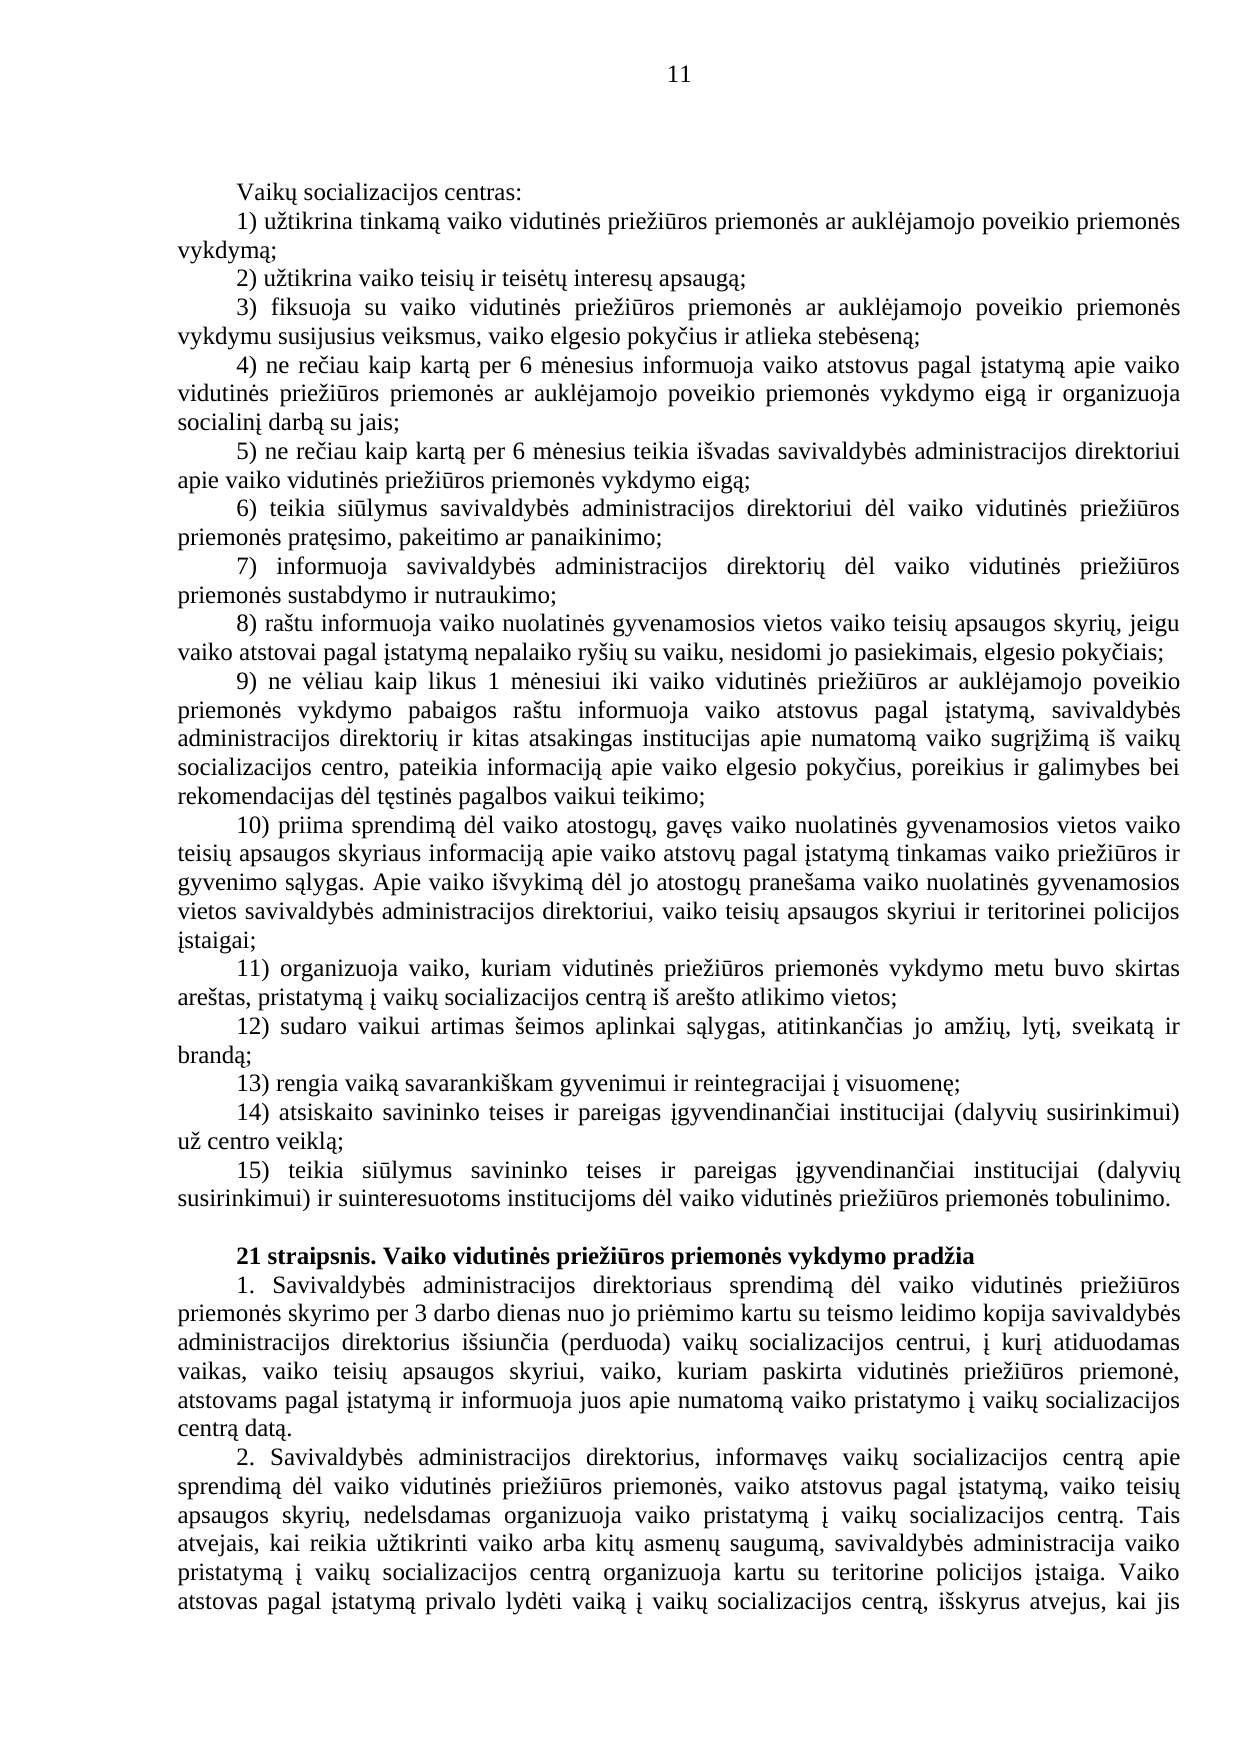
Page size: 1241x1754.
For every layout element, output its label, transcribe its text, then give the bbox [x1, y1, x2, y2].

text Vaikų socializacijos centras: [177, 177, 1181, 206]
text 13) rengia vaiką savarankiškam gyvenimui ir reintegracijai į visuomenę; [177, 1068, 1181, 1097]
text 14) atsiskaito savininko teises ir pareigas įgyvendinančiai institucijai (dalyvių susirinkimui) už centro veiklą; [177, 1097, 1181, 1155]
text 3) fiksuoja su vaiko vidutinės priežiūros priemonės ar auklėjamojo poveikio priemonės vykdymu susijusius veiksmus, vaiko elgesio pokyčius ir atlieka stebėseną; [177, 292, 1181, 350]
text 7) informuoja savivaldybės administracijos direktorių dėl vaiko vidutinės priežiūros priemonės sustabdymo ir nutraukimo; [177, 551, 1181, 608]
text 4) ne rečiau kaip kartą per 6 mėnesius informuoja vaiko atstovus pagal įstatymą apie vaiko vidutinės priežiūros priemonės ar auklėjamojo poveikio priemonės vykdymo eigą ir organizuoja socialinį darbą su jais; [177, 350, 1181, 436]
text 21 straipsnis. Vaiko vidutinės priežiūros priemonės vykdymo pradžia [177, 1241, 1181, 1270]
text 12) sudaro vaikui artimas šeimos aplinkai sąlygas, atitinkančias jo amžių, lytį, sveikatą ir brandą; [177, 1011, 1181, 1068]
text 1. Savivaldybės administracijos direktoriaus sprendimą dėl vaiko vidutinės priežiūros priemonės skyrimo per 3 darbo dienas nuo jo priėmimo kartu su teismo leidimo kopija savivaldybės administracijos direktorius išsiunčia (perduoda) vaikų socializacijos centrui, į kurį atiduodamas vaikas, vaiko teisių apsaugos skyriui, vaiko, kuriam paskirta vidutinės priežiūros priemonė, atstovams pagal įstatymą ir informuoja juos apie numatomą vaiko pristatymo į vaikų socializacijos centrą datą. [177, 1270, 1181, 1442]
text 15) teikia siūlymus savininko teises ir pareigas įgyvendinančiai institucijai (dalyvių susirinkimui) ir suinteresuotoms institucijoms dėl vaiko vidutinės priežiūros priemonės tobulinimo. [177, 1155, 1181, 1212]
text 10) priima sprendimą dėl vaiko atostogų, gavęs vaiko nuolatinės gyvenamosios vietos vaiko teisių apsaugos skyriaus informaciją apie vaiko atstovų pagal įstatymą tinkamas vaiko priežiūros ir gyvenimo sąlygas. Apie vaiko išvykimą dėl jo atostogų pranešama vaiko nuolatinės gyvenamosios vietos savivaldybės administracijos direktoriui, vaiko teisių apsaugos skyriui ir teritorinei policijos įstaigai; [177, 810, 1181, 953]
text 5) ne rečiau kaip kartą per 6 mėnesius teikia išvadas savivaldybės administracijos direktoriui apie vaiko vidutinės priežiūros priemonės vykdymo eigą; [177, 436, 1181, 493]
text 6) teikia siūlymus savivaldybės administracijos direktoriui dėl vaiko vidutinės priežiūros priemonės pratęsimo, pakeitimo ar panaikinimo; [177, 493, 1181, 551]
text 9) ne vėliau kaip likus 1 mėnesiui iki vaiko vidutinės priežiūros ar auklėjamojo poveikio priemonės vykdymo pabaigos raštu informuoja vaiko atstovus pagal įstatymą, savivaldybės administracijos direktorių ir kitas atsakingas institucijas apie numatomą vaiko sugrįžimą iš vaikų socializacijos centro, pateikia informaciją apie vaiko elgesio pokyčius, poreikius ir galimybes bei rekomendacijas dėl tęstinės pagalbos vaikui teikimo; [177, 666, 1181, 810]
text 2) užtikrina vaiko teisių ir teisėtų interesų apsaugą; [177, 263, 1181, 292]
text 1) užtikrina tinkamą vaiko vidutinės priežiūros priemonės ar auklėjamojo poveikio priemonės vykdymą; [177, 206, 1181, 263]
text 11) organizuoja vaiko, kuriam vidutinės priežiūros priemonės vykdymo metu buvo skirtas areštas, pristatymą į vaikų socializacijos centrą iš arešto atlikimo vietos; [177, 953, 1181, 1011]
text 8) raštu informuoja vaiko nuolatinės gyvenamosios vietos vaiko teisių apsaugos skyrių, jeigu vaiko atstovai pagal įstatymą nepalaiko ryšių su vaiku, nesidomi jo pasiekimais, elgesio pokyčiais; [177, 608, 1181, 666]
text 2. Savivaldybės administracijos direktorius, informavęs vaikų socializacijos centrą apie sprendimą dėl vaiko vidutinės priežiūros priemonės, vaiko atstovus pagal įstatymą, vaiko teisių apsaugos skyrių, nedelsdamas organizuoja vaiko pristatymą į vaikų socializacijos centrą. Tais atvejais, kai reikia užtikrinti vaiko arba kitų asmenų saugumą, savivaldybės administracija vaiko pristatymą į vaikų socializacijos centrą organizuoja kartu su teritorine policijos įstaiga. Vaiko atstovas pagal įstatymą privalo lydėti vaiką į vaikų socializacijos centrą, išskyrus atvejus, kai jis [177, 1442, 1181, 1615]
